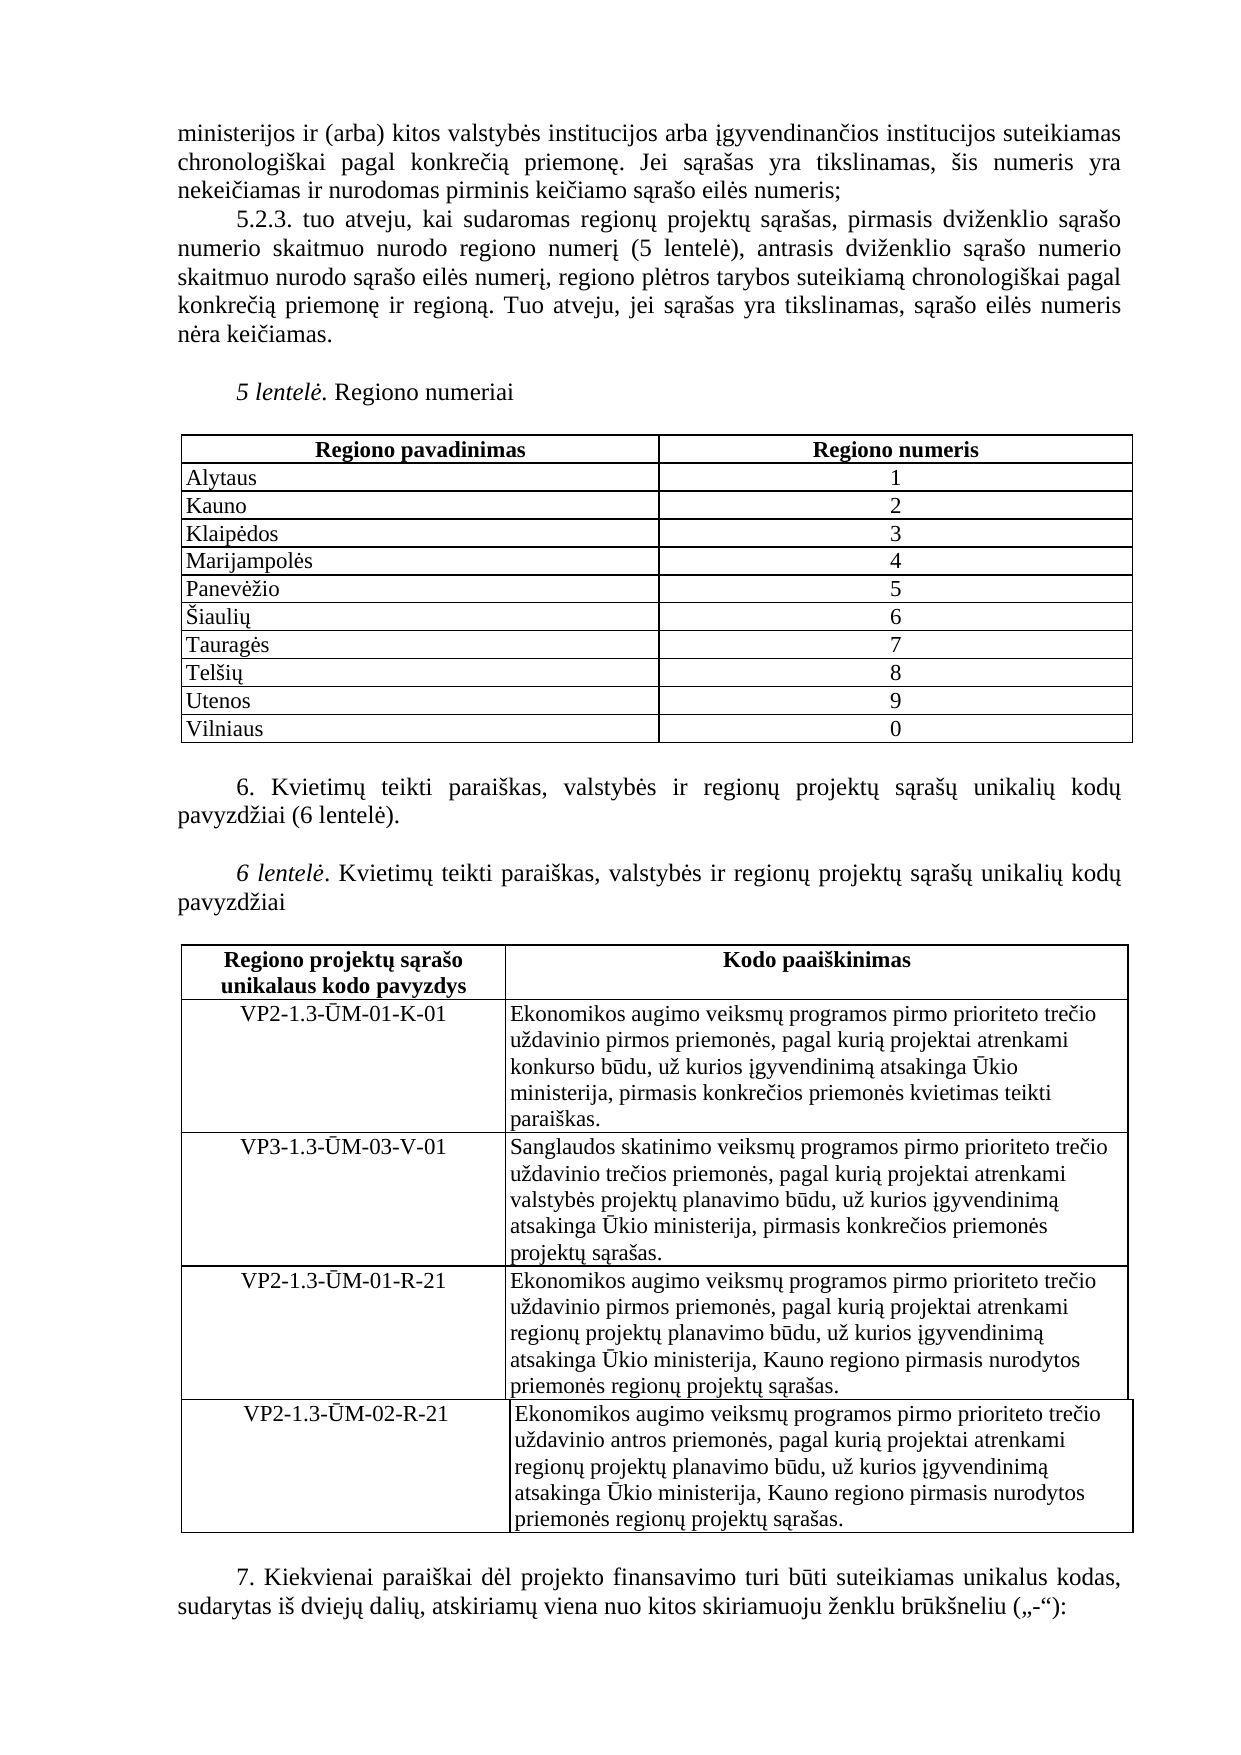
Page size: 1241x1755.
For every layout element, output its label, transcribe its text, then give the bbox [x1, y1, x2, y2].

table_cell 5 [660, 576, 1132, 602]
table_cell [1129, 999, 1133, 1132]
table_cell Alytaus [182, 464, 658, 490]
text 7. Kiekvienai paraiškai dėl projekto finansavimo turi būti suteikiamas unikalus kodas, sudarytas iš dviejų dalių, atskiriamų viena nuo kitos skiriamuoju ženklu brūkšneliu („-“): [177, 1562, 1122, 1620]
table_cell Marijampolės [182, 548, 658, 574]
table_header Kodo paaiškinimas [506, 946, 1127, 998]
table_cell Utenos [182, 687, 658, 713]
table_cell Šiaulių [182, 603, 658, 630]
table_cell VP2-1.3-ŪM-02-R-21 [182, 1400, 509, 1532]
table_cell 2 [660, 492, 1132, 518]
text 6 lentelė. Kvietimų teikti paraiškas, valstybės ir regionų projektų sąrašų unikalių kodų pavyzdžiai [177, 858, 1122, 916]
text 5.2.3. tuo atveju, kai sudaromas regionų projektų sąrašas, pirmasis dviženklio sąrašo numerio skaitmuo nurodo regiono numerį (5 lentelė), antrasis dviženklio sąrašo numerio skaitmuo nurodo sąrašo eilės numerį, regiono plėtros tarybos suteikiamą chronologiškai pagal konkrečią priemonę ir regioną. Tuo atveju, jei sąrašas yra tikslinamas, sąrašo eilės numeris nėra keičiamas. [177, 204, 1122, 348]
table_cell 4 [660, 548, 1132, 574]
table_cell VP2-1.3-ŪM-01-K-01 [182, 1000, 505, 1132]
table_header Regiono projektų sąrašo unikalaus kodo pavyzdys [182, 946, 505, 998]
table_cell [1129, 1265, 1133, 1398]
table_header Regiono numeris [660, 436, 1132, 462]
table_cell VP3-1.3-ŪM-03-V-01 [182, 1133, 505, 1265]
text 5 lentelė. Regiono numeriai [177, 377, 1122, 406]
table_cell Telšių [182, 659, 658, 686]
table_cell Kauno [182, 492, 658, 518]
text ministerijos ir (arba) kitos valstybės institucijos arba įgyvendinančios institucijos suteikiamas chronologiškai pagal konkrečią priemonę. Jei sąrašas yra tikslinamas, šis numeris yra nekeičiamas ir nurodomas pirminis keičiamo sąrašo eilės numeris; [177, 118, 1122, 204]
table_cell Sanglaudos skatinimo veiksmų programos pirmo prioriteto trečio uždavinio trečios priemonės, pagal kurią projektai atrenkami valstybės projektų planavimo būdu, už kurios įgyvendinimą atsakinga Ūkio ministerija, pirmasis konkrečios priemonės projektų sąrašas. [506, 1133, 1127, 1265]
table_cell 1 [660, 464, 1132, 490]
table_cell VP2-1.3-ŪM-01-R-21 [182, 1267, 505, 1398]
table_cell 9 [660, 687, 1132, 713]
table_cell Tauragės [182, 631, 658, 658]
table_header Regiono pavadinimas [182, 436, 658, 462]
table_cell 0 [660, 715, 1132, 741]
table_cell Klaipėdos [182, 520, 658, 546]
table_cell [1129, 1132, 1133, 1265]
table_cell Panevėžio [182, 576, 658, 602]
table_cell 6 [660, 603, 1132, 630]
table_header [1129, 944, 1133, 998]
table_cell 7 [660, 631, 1132, 658]
text 6. Kvietimų teikti paraiškas, valstybės ir regionų projektų sąrašų unikalių kodų pavyzdžiai (6 lentelė). [177, 772, 1122, 829]
table_cell Ekonomikos augimo veiksmų programos pirmo prioriteto trečio uždavinio pirmos priemonės, pagal kurią projektai atrenkami konkurso būdu, už kurios įgyvendinimą atsakinga Ūkio ministerija, pirmasis konkrečios priemonės kvietimas teikti paraiškas. [506, 1000, 1127, 1132]
table_cell Vilniaus [182, 715, 658, 741]
table_cell Ekonomikos augimo veiksmų programos pirmo prioriteto trečio uždavinio antros priemonės, pagal kurią projektai atrenkami regionų projektų planavimo būdu, už kurios įgyvendinimą atsakinga Ūkio ministerija, Kauno regiono pirmasis nurodytos priemonės regionų projektų sąrašas. [511, 1400, 1132, 1532]
table_cell Ekonomikos augimo veiksmų programos pirmo prioriteto trečio uždavinio pirmos priemonės, pagal kurią projektai atrenkami regionų projektų planavimo būdu, už kurios įgyvendinimą atsakinga Ūkio ministerija, Kauno regiono pirmasis nurodytos priemonės regionų projektų sąrašas. [506, 1267, 1127, 1398]
table_cell 3 [660, 520, 1132, 546]
table_cell 8 [660, 659, 1132, 686]
